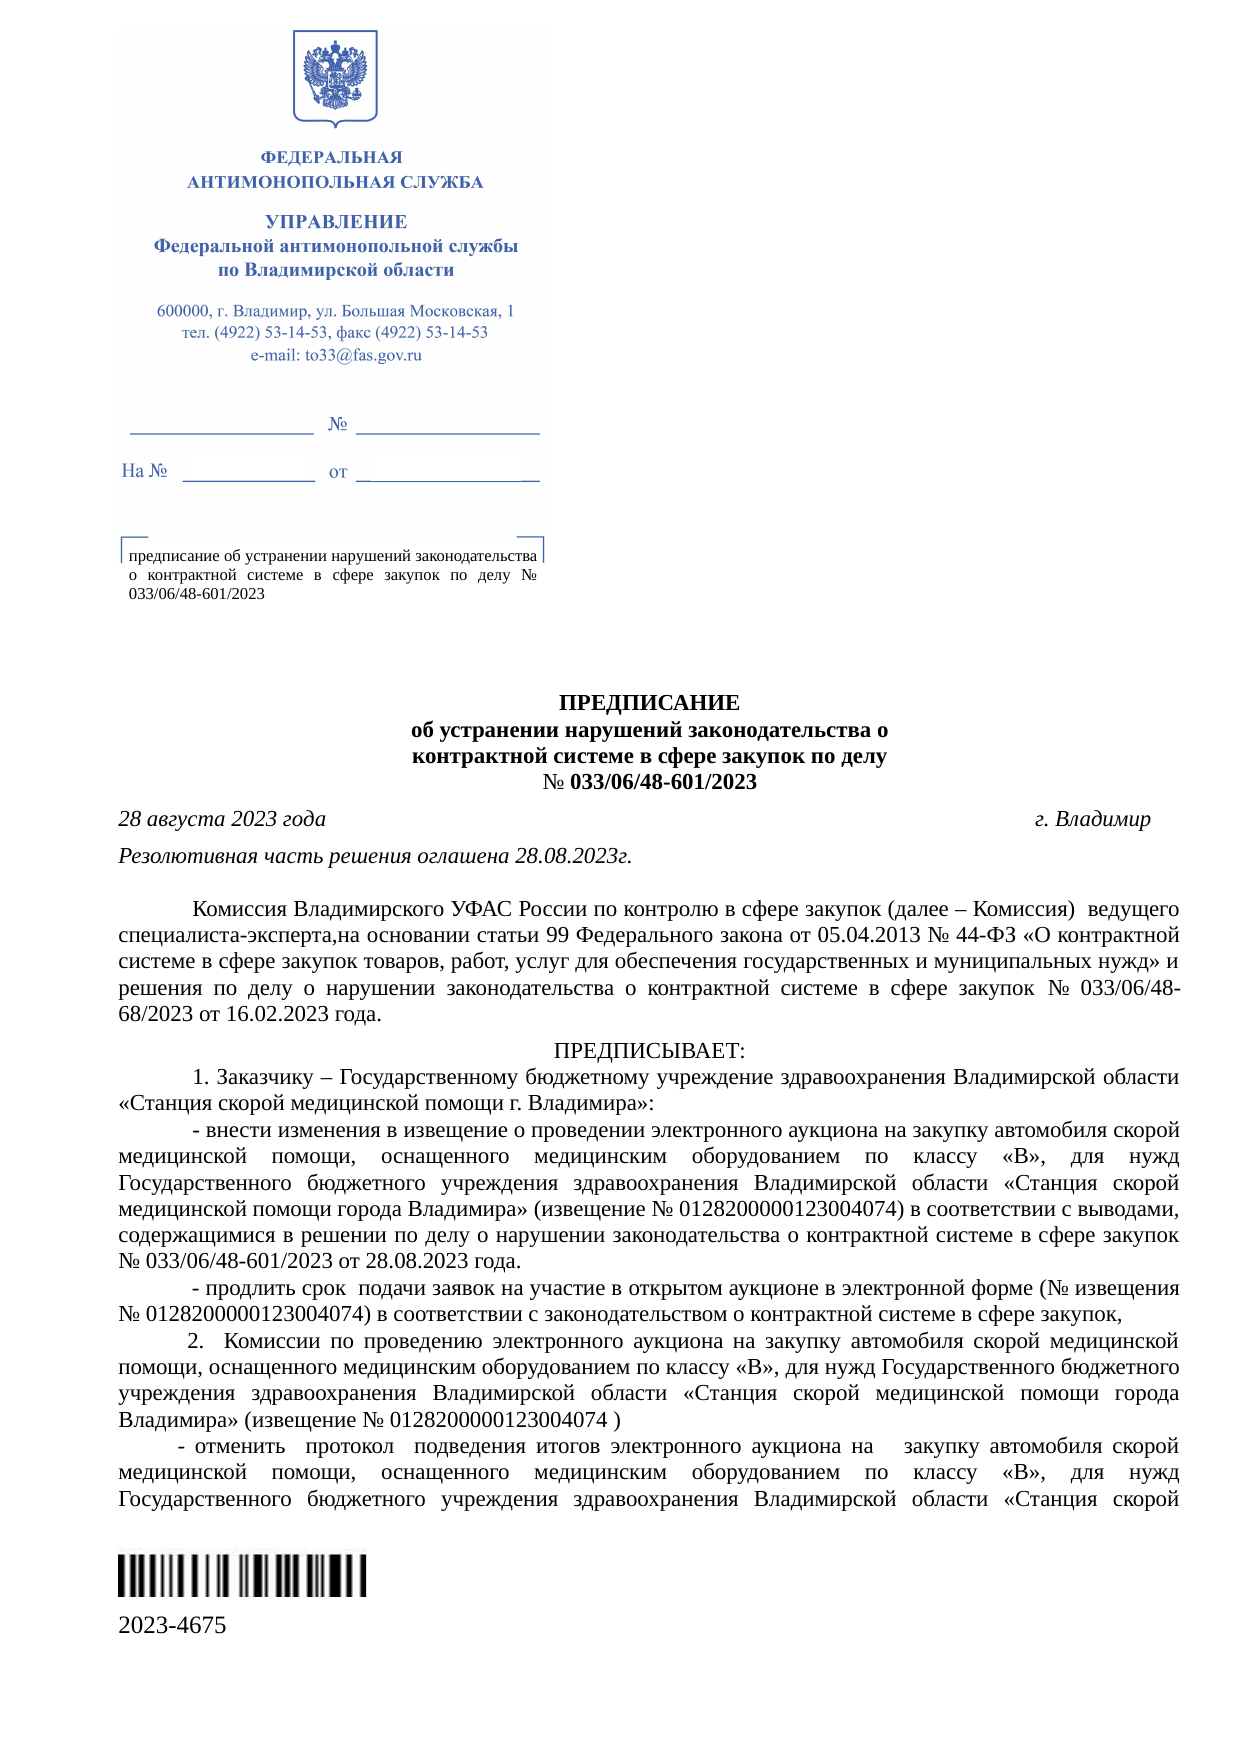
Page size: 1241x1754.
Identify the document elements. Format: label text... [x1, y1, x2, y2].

text предписание об устранении нарушений законодательства о контрактной системе в сфере закупок по делу № 033/06/48-601/2023 [129, 545, 537, 603]
picture [118, 29, 550, 567]
table_header [664, 118, 1181, 555]
text Комиссия Владимирского УФАС России по контролю в сфере закупок (далее – Комиссия) ведущего специалиста-эксперта,на основании статьи 99 Федерального закона от 05.04.2013 № 44-ФЗ «О контрактной системе в сфере закупок товаров, работ, услуг для обеспечения государственных и муниципальных нужд» и решения по делу о нарушении законодательства о контрактной системе в сфере закупок № 033/06/48-68/2023 от 16.02.2023 года. [118, 894, 1181, 1026]
text 1. Заказчику – Государственному бюджетному учреждение здравоохранения Владимирской области «Станция скорой медицинской помощи г. Владимира»: [118, 1063, 1181, 1116]
text ПРЕДПИСАНИЕ [118, 689, 1181, 716]
text Резолютивная часть решения оглашена 28.08.2023г. [118, 842, 1181, 868]
text об устранении нарушений законодательства о [118, 716, 1181, 742]
picture [118, 1548, 367, 1597]
text - продлить срок подачи заявок на участие в открытом аукционе в электронной форме (№ извещения № 0128200000123004074) в соответствии с законодательством о контрактной системе в сфере закупок, [118, 1274, 1181, 1327]
text ПРЕДПИСЫВАЕТ: [118, 1037, 1181, 1063]
text - внести изменения в извещение о проведении электронного аукциона на закупку автомобиля скорой медицинской помощи, оснащенного медицинским оборудованием по классу «В», для нужд Государственного бюджетного учреждения здравоохранения Владимирской области «Станция скорой медицинской помощи города Владимира» (извещение № 0128200000123004074) в соответствии с выводами, содержащимися в решении по делу о нарушении законодательства о контрактной системе в сфере закупок № 033/06/48-601/2023 от 28.08.2023 года. [118, 1116, 1181, 1274]
text № 033/06/48-601/2023 [118, 768, 1181, 795]
text 28 августа 2023 года г. Владимир [118, 805, 1181, 831]
text контрактной системе в сфере закупок по делу [118, 742, 1181, 768]
text 2. Комиссии по проведению электронного аукциона на закупку автомобиля скорой медицинской помощи, оснащенного медицинским оборудованием по классу «В», для нужд Государственного бюджетного учреждения здравоохранения Владимирской области «Станция скорой медицинской помощи города Владимира» (извещение № 0128200000123004074 ) [118, 1327, 1181, 1432]
text - отменить протокол подведения итогов электронного аукциона на закупку автомобиля скорой медицинской помощи, оснащенного медицинским оборудованием по классу «В», для нужд Государственного бюджетного учреждения здравоохранения Владимирской области «Станция скорой [118, 1432, 1181, 1511]
